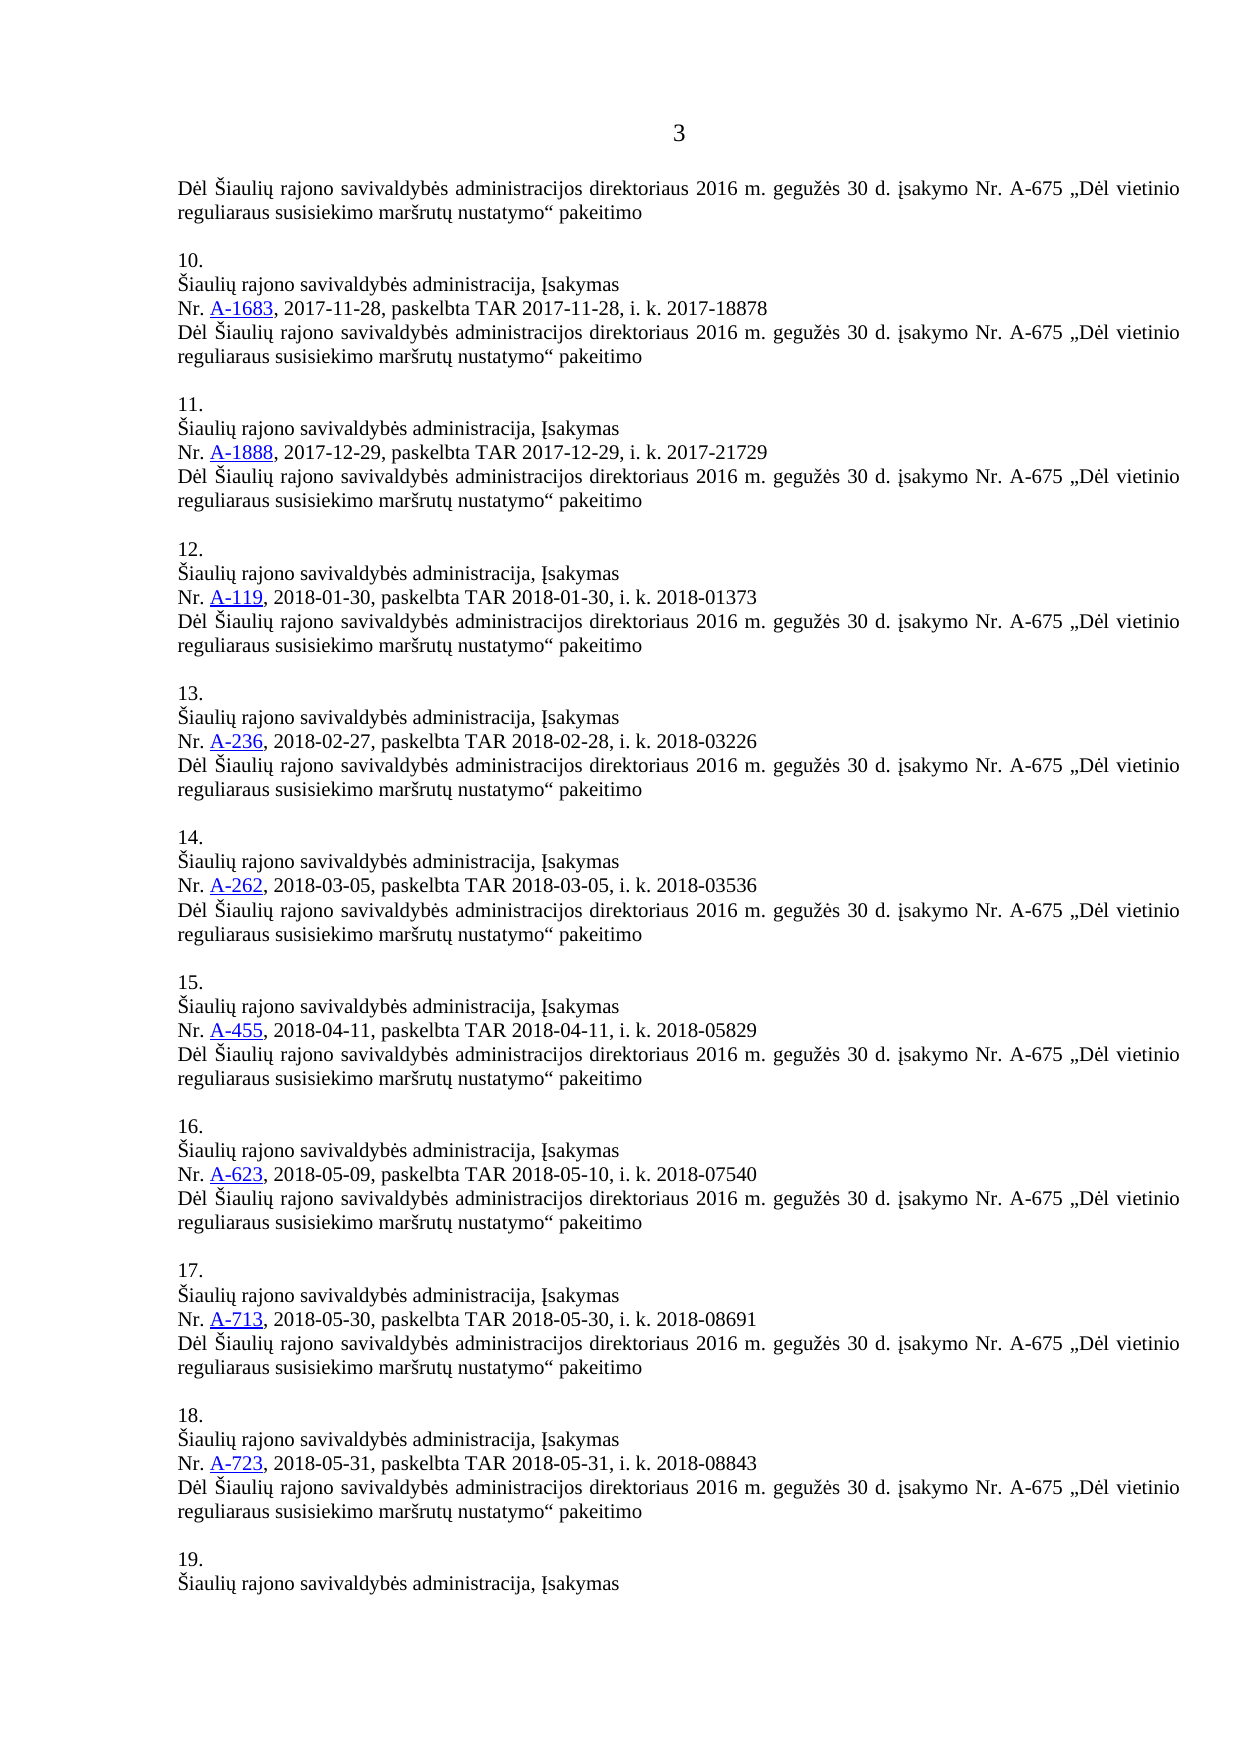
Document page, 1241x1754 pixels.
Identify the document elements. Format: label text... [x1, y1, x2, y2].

text Nr. A-1888, 2017-12-29, paskelbta TAR 2017-12-29, i. k. 2017-21729 [177, 440, 1181, 464]
text Dėl Šiaulių rajono savivaldybės administracijos direktoriaus 2016 m. gegužės 30 d. įsakymo Nr. A-675 „Dėl vietinio reguliaraus susisiekimo maršrutų nustatymo“ pakeitimo [177, 1186, 1181, 1234]
text Nr. A-119, 2018-01-30, paskelbta TAR 2018-01-30, i. k. 2018-01373 [177, 585, 1181, 609]
text Dėl Šiaulių rajono savivaldybės administracijos direktoriaus 2016 m. gegužės 30 d. įsakymo Nr. A-675 „Dėl vietinio reguliaraus susisiekimo maršrutų nustatymo“ pakeitimo [177, 320, 1181, 368]
text Nr. A-1683, 2017-11-28, paskelbta TAR 2017-11-28, i. k. 2017-18878 [177, 296, 1181, 320]
text Šiaulių rajono savivaldybės administracija, Įsakymas [177, 849, 1181, 873]
text Dėl Šiaulių rajono savivaldybės administracijos direktoriaus 2016 m. gegužės 30 d. įsakymo Nr. A-675 „Dėl vietinio reguliaraus susisiekimo maršrutų nustatymo“ pakeitimo [177, 176, 1181, 224]
text 13. [177, 681, 1181, 705]
text Nr. A-262, 2018-03-05, paskelbta TAR 2018-03-05, i. k. 2018-03536 [177, 873, 1181, 897]
text Dėl Šiaulių rajono savivaldybės administracijos direktoriaus 2016 m. gegužės 30 d. įsakymo Nr. A-675 „Dėl vietinio reguliaraus susisiekimo maršrutų nustatymo“ pakeitimo [177, 1475, 1181, 1523]
text 14. [177, 825, 1181, 849]
text Dėl Šiaulių rajono savivaldybės administracijos direktoriaus 2016 m. gegužės 30 d. įsakymo Nr. A-675 „Dėl vietinio reguliaraus susisiekimo maršrutų nustatymo“ pakeitimo [177, 1331, 1181, 1379]
text 11. [177, 392, 1181, 416]
text Šiaulių rajono savivaldybės administracija, Įsakymas [177, 705, 1181, 729]
text Nr. A-723, 2018-05-31, paskelbta TAR 2018-05-31, i. k. 2018-08843 [177, 1451, 1181, 1475]
text Dėl Šiaulių rajono savivaldybės administracijos direktoriaus 2016 m. gegužės 30 d. įsakymo Nr. A-675 „Dėl vietinio reguliaraus susisiekimo maršrutų nustatymo“ pakeitimo [177, 464, 1181, 512]
text 19. [177, 1547, 1181, 1571]
text Šiaulių rajono savivaldybės administracija, Įsakymas [177, 1282, 1181, 1307]
text Šiaulių rajono savivaldybės administracija, Įsakymas [177, 1571, 1181, 1595]
text 15. [177, 970, 1181, 994]
text Nr. A-623, 2018-05-09, paskelbta TAR 2018-05-10, i. k. 2018-07540 [177, 1162, 1181, 1186]
text 18. [177, 1403, 1181, 1427]
text Dėl Šiaulių rajono savivaldybės administracijos direktoriaus 2016 m. gegužės 30 d. įsakymo Nr. A-675 „Dėl vietinio reguliaraus susisiekimo maršrutų nustatymo“ pakeitimo [177, 753, 1181, 801]
text Šiaulių rajono savivaldybės administracija, Įsakymas [177, 561, 1181, 585]
text Nr. A-713, 2018-05-30, paskelbta TAR 2018-05-30, i. k. 2018-08691 [177, 1307, 1181, 1331]
text Nr. A-455, 2018-04-11, paskelbta TAR 2018-04-11, i. k. 2018-05829 [177, 1018, 1181, 1042]
text Šiaulių rajono savivaldybės administracija, Įsakymas [177, 272, 1181, 296]
text Dėl Šiaulių rajono savivaldybės administracijos direktoriaus 2016 m. gegužės 30 d. įsakymo Nr. A-675 „Dėl vietinio reguliaraus susisiekimo maršrutų nustatymo“ pakeitimo [177, 897, 1181, 946]
text 17. [177, 1258, 1181, 1282]
text Dėl Šiaulių rajono savivaldybės administracijos direktoriaus 2016 m. gegužės 30 d. įsakymo Nr. A-675 „Dėl vietinio reguliaraus susisiekimo maršrutų nustatymo“ pakeitimo [177, 1042, 1181, 1090]
text Šiaulių rajono savivaldybės administracija, Įsakymas [177, 416, 1181, 440]
text 16. [177, 1114, 1181, 1138]
text Šiaulių rajono savivaldybės administracija, Įsakymas [177, 1427, 1181, 1451]
text 10. [177, 248, 1181, 272]
text Nr. A-236, 2018-02-27, paskelbta TAR 2018-02-28, i. k. 2018-03226 [177, 729, 1181, 753]
text Šiaulių rajono savivaldybės administracija, Įsakymas [177, 1138, 1181, 1162]
text 12. [177, 537, 1181, 561]
text Šiaulių rajono savivaldybės administracija, Įsakymas [177, 994, 1181, 1018]
text Dėl Šiaulių rajono savivaldybės administracijos direktoriaus 2016 m. gegužės 30 d. įsakymo Nr. A-675 „Dėl vietinio reguliaraus susisiekimo maršrutų nustatymo“ pakeitimo [177, 609, 1181, 657]
